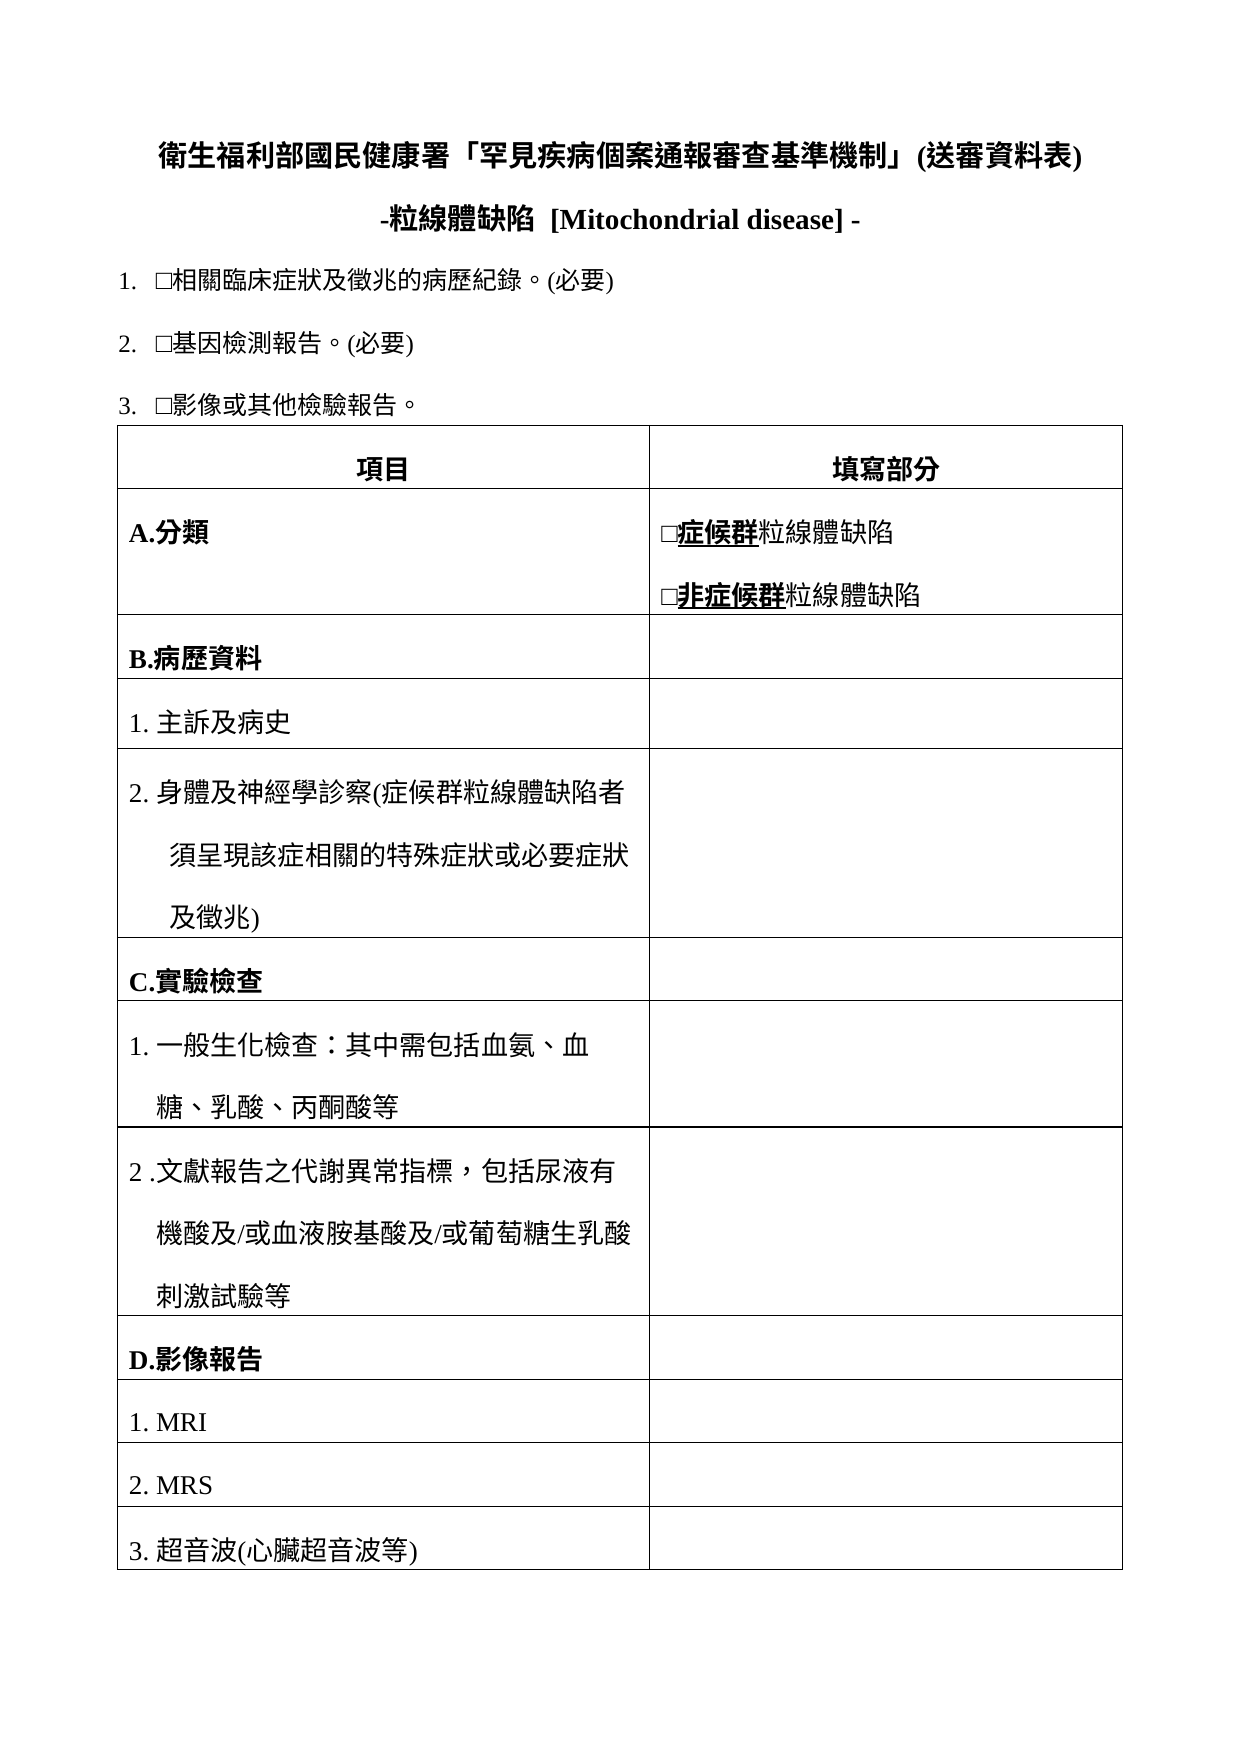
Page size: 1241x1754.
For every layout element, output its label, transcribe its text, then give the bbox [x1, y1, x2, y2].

table_cell [650, 615, 1122, 678]
list □基因檢測報告。(必要) [118, 300, 1122, 362]
table_cell [650, 679, 1122, 748]
table_header 填寫部分 [650, 426, 1122, 488]
table_cell 2. 身體及神經學診察(症候群粒線體缺陷者須呈現該症相關的特殊症狀或必要症狀及徵兆) [118, 749, 649, 937]
table_cell 2 .文獻報告之代謝異常指標，包括尿液有機酸及/或血液胺基酸及/或葡萄糖生乳酸刺激試驗等 [118, 1128, 649, 1315]
table_cell [650, 1316, 1122, 1378]
list □相關臨床症狀及徵兆的病歷紀錄。(必要) [118, 237, 1122, 300]
table_cell 1. 主訴及病史 [118, 679, 649, 748]
table_cell [650, 1128, 1122, 1315]
table_cell □症候群粒線體缺陷 □非症候群粒線體缺陷 [650, 489, 1122, 614]
table_cell 3. 超音波(心臟超音波等) [118, 1507, 649, 1569]
table_cell [650, 1443, 1122, 1506]
table_cell A.分類 [118, 489, 649, 614]
text 衛生福利部國民健康署「罕見疾病個案通報審查基準機制」(送審資料表) [118, 112, 1122, 175]
text -粒線體缺陷 [Mitochondrial disease] - [118, 175, 1122, 237]
list □影像或其他檢驗報告。 [118, 362, 1122, 425]
table_cell 2. MRS [118, 1443, 649, 1506]
table_cell [650, 1507, 1122, 1569]
table_cell [650, 938, 1122, 1000]
table_cell [650, 1001, 1122, 1126]
table_cell D.影像報告 [118, 1316, 649, 1378]
table_cell 1. MRI [118, 1380, 649, 1442]
table_cell 1. 一般生化檢查：其中需包括血氨、血糖、乳酸、丙酮酸等 [118, 1001, 649, 1126]
table_cell [650, 1380, 1122, 1442]
table_header 項目 [118, 426, 649, 488]
table_cell C.實驗檢查 [118, 938, 649, 1000]
table_cell B.病歷資料 [118, 615, 649, 678]
table_cell [650, 749, 1122, 937]
